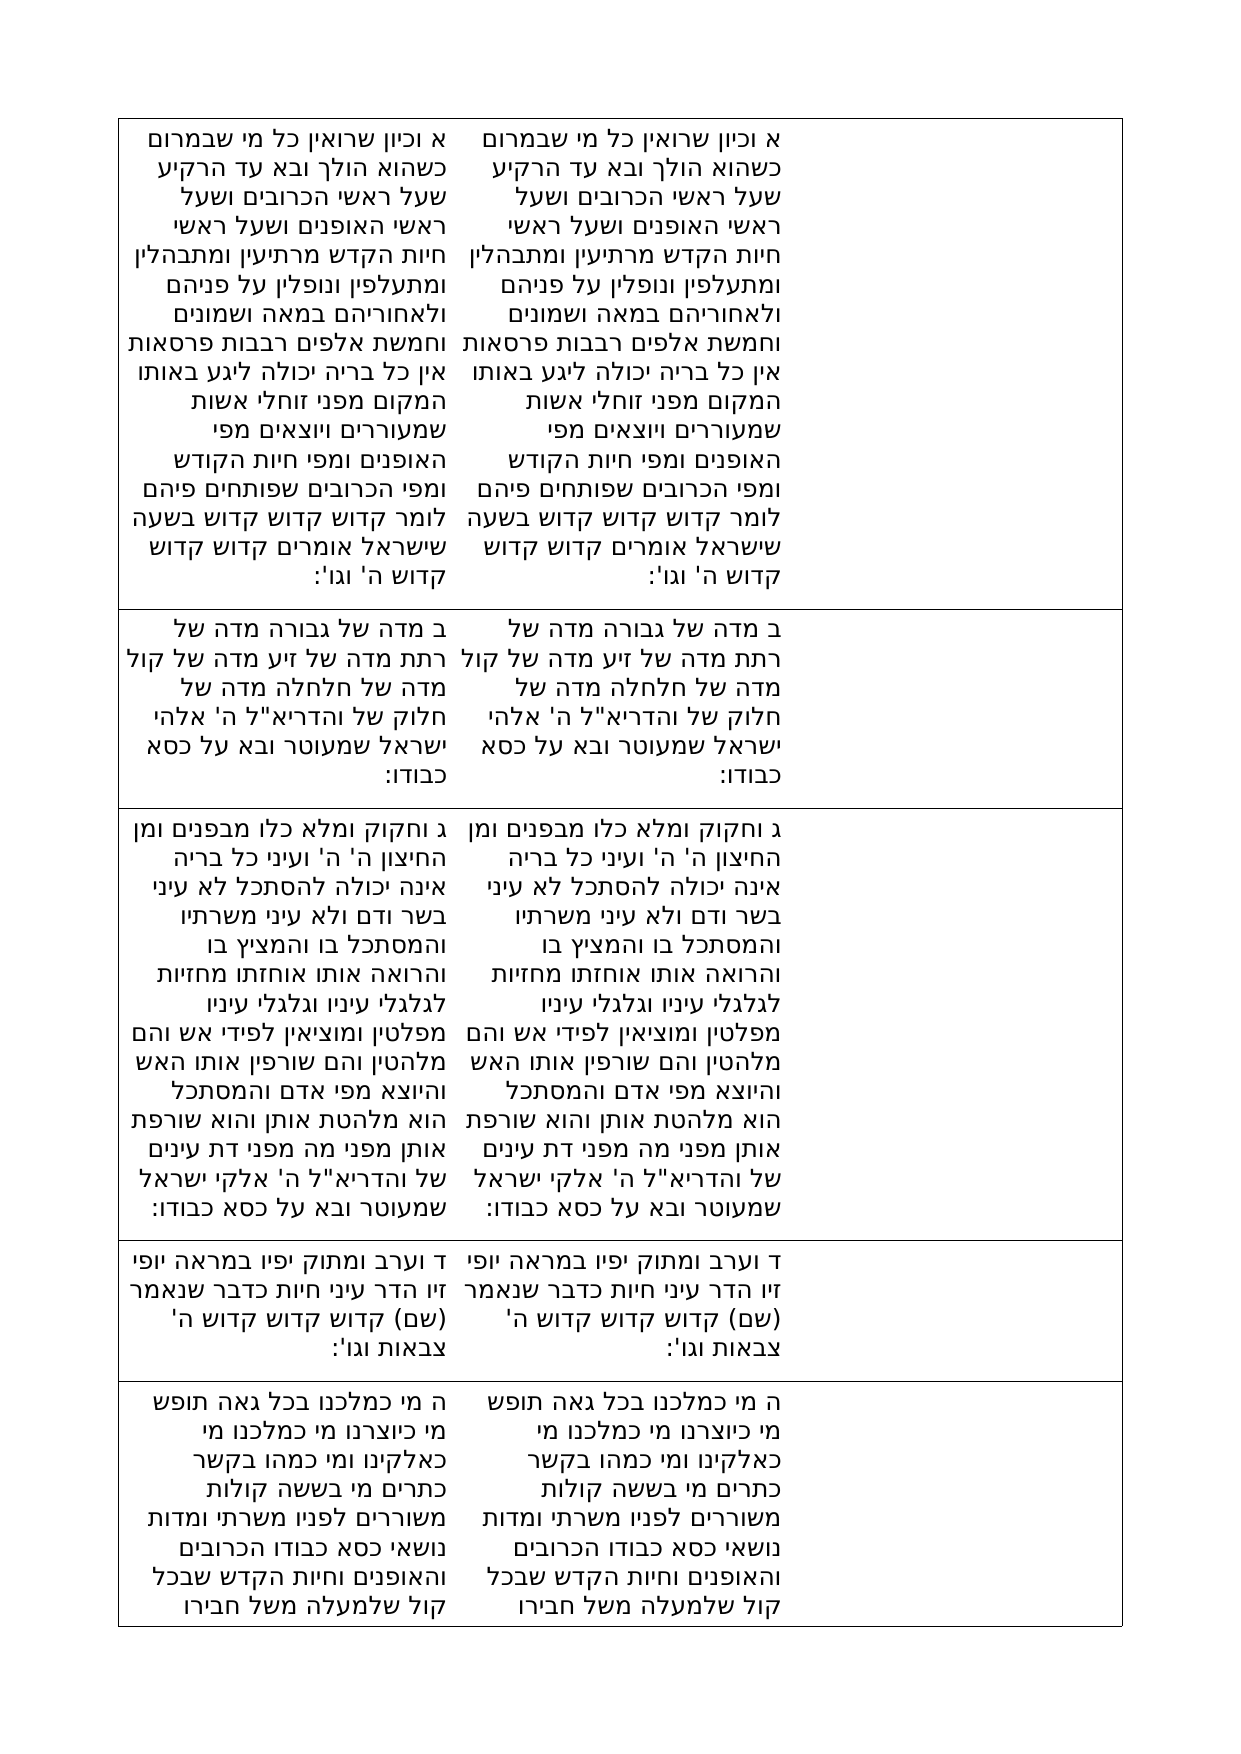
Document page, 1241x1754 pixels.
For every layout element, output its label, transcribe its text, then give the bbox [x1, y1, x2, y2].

table_cell ה מי כמלכנו בכל גאה תופש מי כיוצרנו מי כמלכנו מי כאלקינו ומי כמהו בקשר כתרים מי בששה קולות משוררים לפניו משרתי ומדות נושאי כסא כבודו הכרובים והאופנים וחיות הקדש שבכל קול שלמעלה משל חבירו [453, 1382, 787, 1626]
table_cell [788, 119, 1122, 609]
table_cell ב מדה של גבורה מדה של רתת מדה של זיע מדה של קול מדה של חלחלה מדה של חלוק של והדריא"ל ה' אלהי ישראל שמעוטר ובא על כסא כבודו: [119, 610, 453, 808]
table_cell ד וערב ומתוק יפיו במראה יופי זיו הדר עיני חיות כדבר שנאמר (שם) קדוש קדוש קדוש ה' צבאות וגו': [119, 1241, 453, 1381]
table_cell ה מי כמלכנו בכל גאה תופש מי כיוצרנו מי כמלכנו מי כאלקינו ומי כמהו בקשר כתרים מי בששה קולות משוררים לפניו משרתי ומדות נושאי כסא כבודו הכרובים והאופנים וחיות הקדש שבכל קול שלמעלה משל חבירו [119, 1382, 453, 1626]
table_cell ג וחקוק ומלא כלו מבפנים ומן החיצון ה' ה' ועיני כל בריה אינה יכולה להסתכל לא עיני בשר ודם ולא עיני משרתיו והמסתכל בו והמציץ בו והרואה אותו אוחזתו מחזיות לגלגלי עיניו וגלגלי עיניו מפלטין ומוציאין לפידי אש והם מלהטין והם שורפין אותו האש והיוצא מפי אדם והמסתכל הוא מלהטת אותן והוא שורפת אותן מפני מה מפני דת עינים של והדריא"ל ה' אלקי ישראל שמעוטר ובא על כסא כבודו: [453, 809, 787, 1240]
table_cell א וכיון שרואין כל מי שבמרום כשהוא הולך ובא עד הרקיע שעל ראשי הכרובים ושעל ראשי האופנים ושעל ראשי חיות הקדש מרתיעין ומתבהלין ומתעלפין ונופלין על פניהם ולאחוריהם במאה ושמונים וחמשת אלפים רבבות פרסאות אין כל בריה יכולה ליגע באותו המקום מפני זוחלי אשות שמעוררים ויוצאים מפי האופנים ומפי חיות הקודש ומפי הכרובים שפותחים פיהם לומר קדוש קדוש קדוש בשעה שישראל אומרים קדוש קדוש קדוש ה' וגו': [453, 119, 787, 609]
table_cell ב מדה של גבורה מדה של רתת מדה של זיע מדה של קול מדה של חלחלה מדה של חלוק של והדריא"ל ה' אלהי ישראל שמעוטר ובא על כסא כבודו: [453, 610, 787, 808]
table_cell ג וחקוק ומלא כלו מבפנים ומן החיצון ה' ה' ועיני כל בריה אינה יכולה להסתכל לא עיני בשר ודם ולא עיני משרתיו והמסתכל בו והמציץ בו והרואה אותו אוחזתו מחזיות לגלגלי עיניו וגלגלי עיניו מפלטין ומוציאין לפידי אש והם מלהטין והם שורפין אותו האש והיוצא מפי אדם והמסתכל הוא מלהטת אותן והוא שורפת אותן מפני מה מפני דת עינים של והדריא"ל ה' אלקי ישראל שמעוטר ובא על כסא כבודו: [119, 809, 453, 1240]
table_cell [788, 809, 1122, 1240]
table_cell [788, 1241, 1122, 1381]
table_cell ד וערב ומתוק יפיו במראה יופי זיו הדר עיני חיות כדבר שנאמר (שם) קדוש קדוש קדוש ה' צבאות וגו': [453, 1241, 787, 1381]
table_cell [788, 610, 1122, 808]
table_cell א וכיון שרואין כל מי שבמרום כשהוא הולך ובא עד הרקיע שעל ראשי הכרובים ושעל ראשי האופנים ושעל ראשי חיות הקדש מרתיעין ומתבהלין ומתעלפין ונופלין על פניהם ולאחוריהם במאה ושמונים וחמשת אלפים רבבות פרסאות אין כל בריה יכולה ליגע באותו המקום מפני זוחלי אשות שמעוררים ויוצאים מפי האופנים ומפי חיות הקודש ומפי הכרובים שפותחים פיהם לומר קדוש קדוש קדוש בשעה שישראל אומרים קדוש קדוש קדוש ה' וגו': [119, 119, 453, 609]
table_cell [788, 1382, 1122, 1626]
